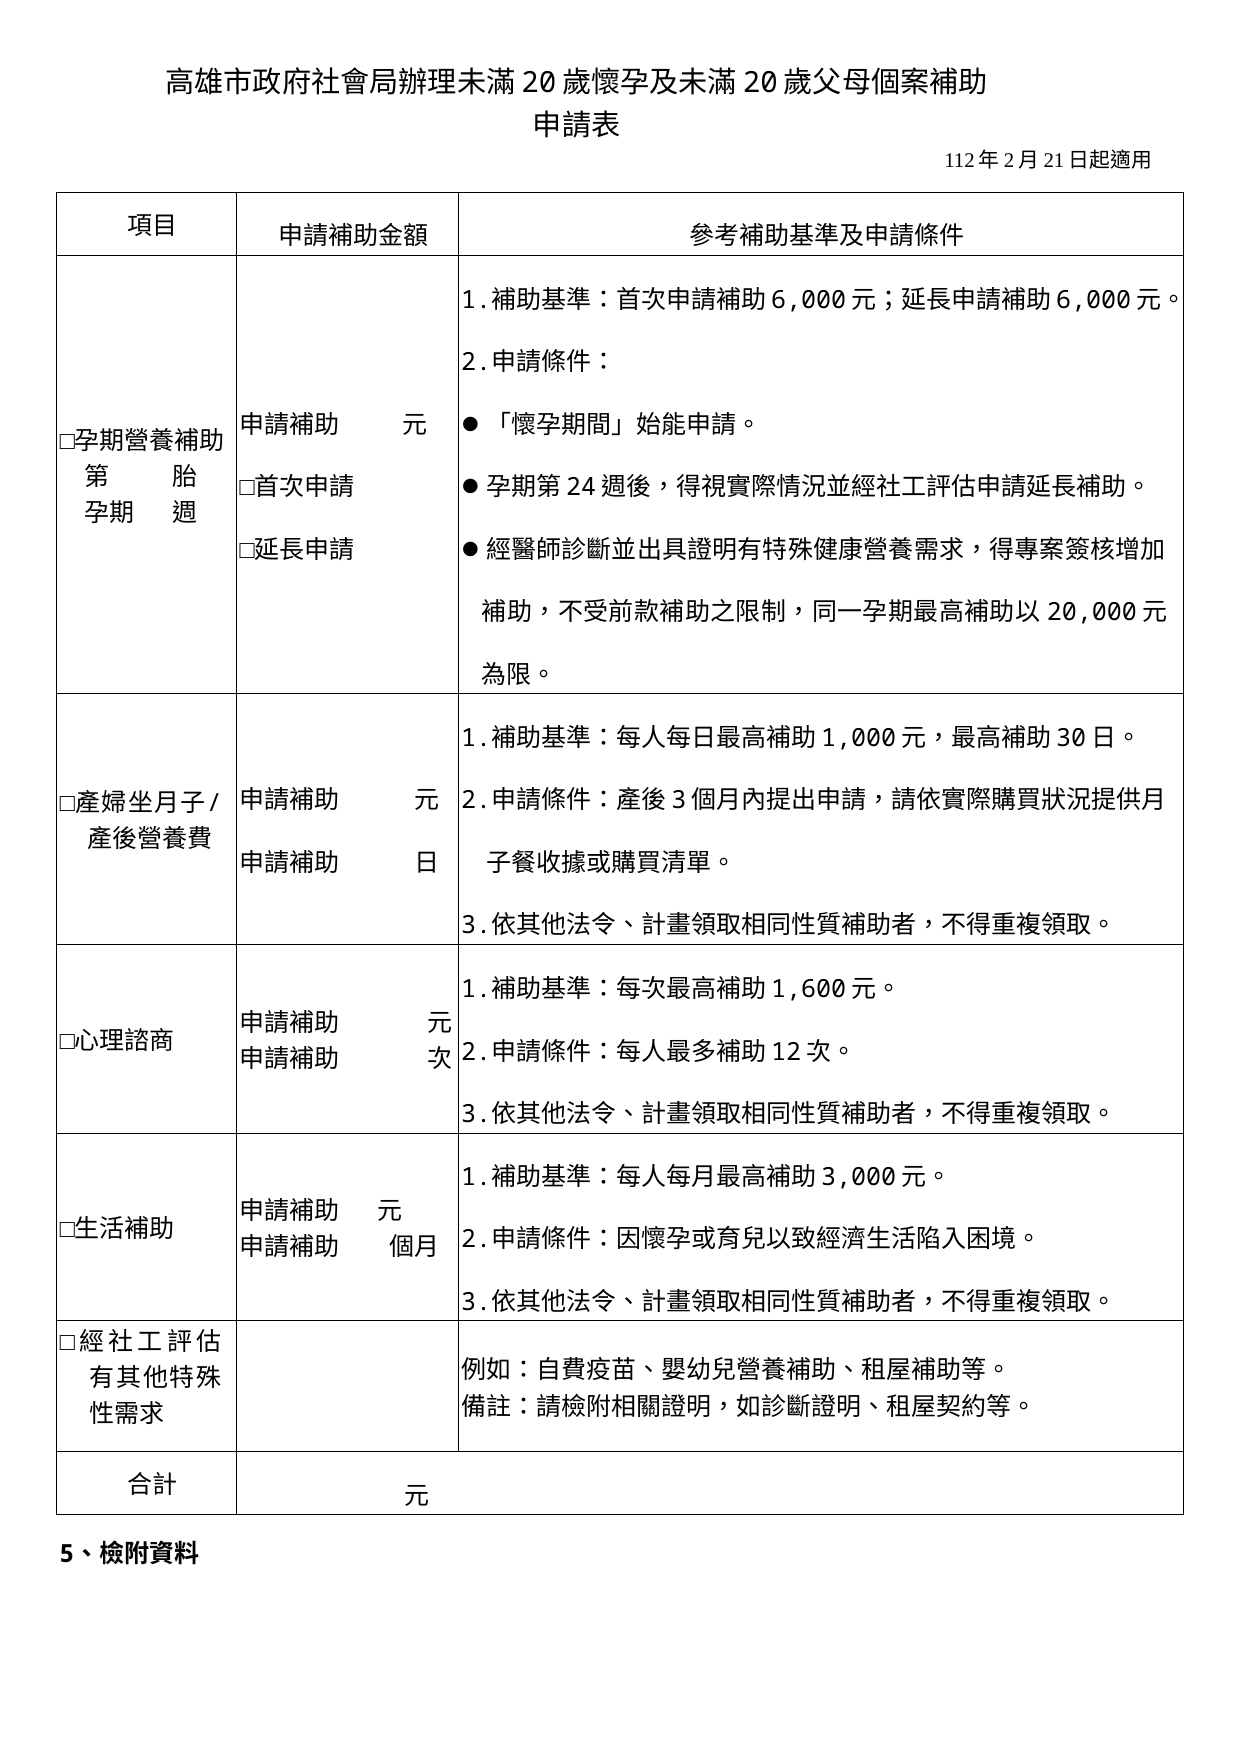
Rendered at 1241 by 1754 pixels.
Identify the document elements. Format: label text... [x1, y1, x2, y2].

table_header 申請補助金額 [237, 193, 458, 255]
table_cell 申請補助 元 申請補助 個月 [237, 1134, 458, 1320]
table_cell □產婦坐月子/產後營養費 [57, 694, 236, 944]
table_cell 補助基準：每次最高補助1,600元。 申請條件：每人最多補助12次。 依其他法令、計畫領取相同性質補助者，不得重複領取。 [459, 945, 1183, 1132]
table_header 參考補助基準及申請條件 [459, 193, 1183, 255]
table_cell □生活補助 [57, 1134, 236, 1320]
table_cell □孕期營養補助 第 胎 孕期 週 [57, 256, 236, 693]
list 檢附資料 [59, 1533, 1196, 1570]
table_cell 補助基準：每人每日最高補助1,000元，最高補助30日。 申請條件：產後3個月內提出申請，請依實際購買狀況提供月子餐收據或購買清單。 依其他法令、計畫領取相同性質補助者，不得重複領取。 [459, 694, 1183, 944]
table_cell 合計 [57, 1452, 236, 1514]
table_cell 元 [237, 1452, 1183, 1514]
table_cell □心理諮商 [57, 945, 236, 1132]
table_cell 1.補助基準：首次申請補助6,000元；延長申請補助6,000元。 2.申請條件： 「懷孕期間」始能申請。 孕期第24週後，得視實際情況並經社工評估申請延長補助。 經醫師診斷並出具證明有特殊健康營養需求，得專案簽核增加補助，不受前款補助之限制，同一孕期最高補助以20,000元為限。 [459, 256, 1183, 693]
table_cell 例如：自費疫苗、嬰幼兒營養補助、租屋補助等。 備註：請檢附相關證明，如診斷證明、租屋契約等。 [459, 1321, 1183, 1451]
table_cell 補助基準：每人每月最高補助3,000元。 申請條件：因懷孕或育兒以致經濟生活陷入困境。 依其他法令、計畫領取相同性質補助者，不得重複領取。 [459, 1134, 1183, 1320]
table_cell □經社工評估有其他特殊性需求 [57, 1321, 236, 1451]
table_cell 申請補助 元 申請補助 次 [237, 945, 458, 1132]
table_cell 申請補助 元 申請補助 日 [237, 694, 458, 944]
table_header 項目 [57, 193, 236, 255]
table_cell [237, 1321, 458, 1451]
table_cell 申請補助 元 □首次申請 □延長申請 [237, 256, 458, 693]
